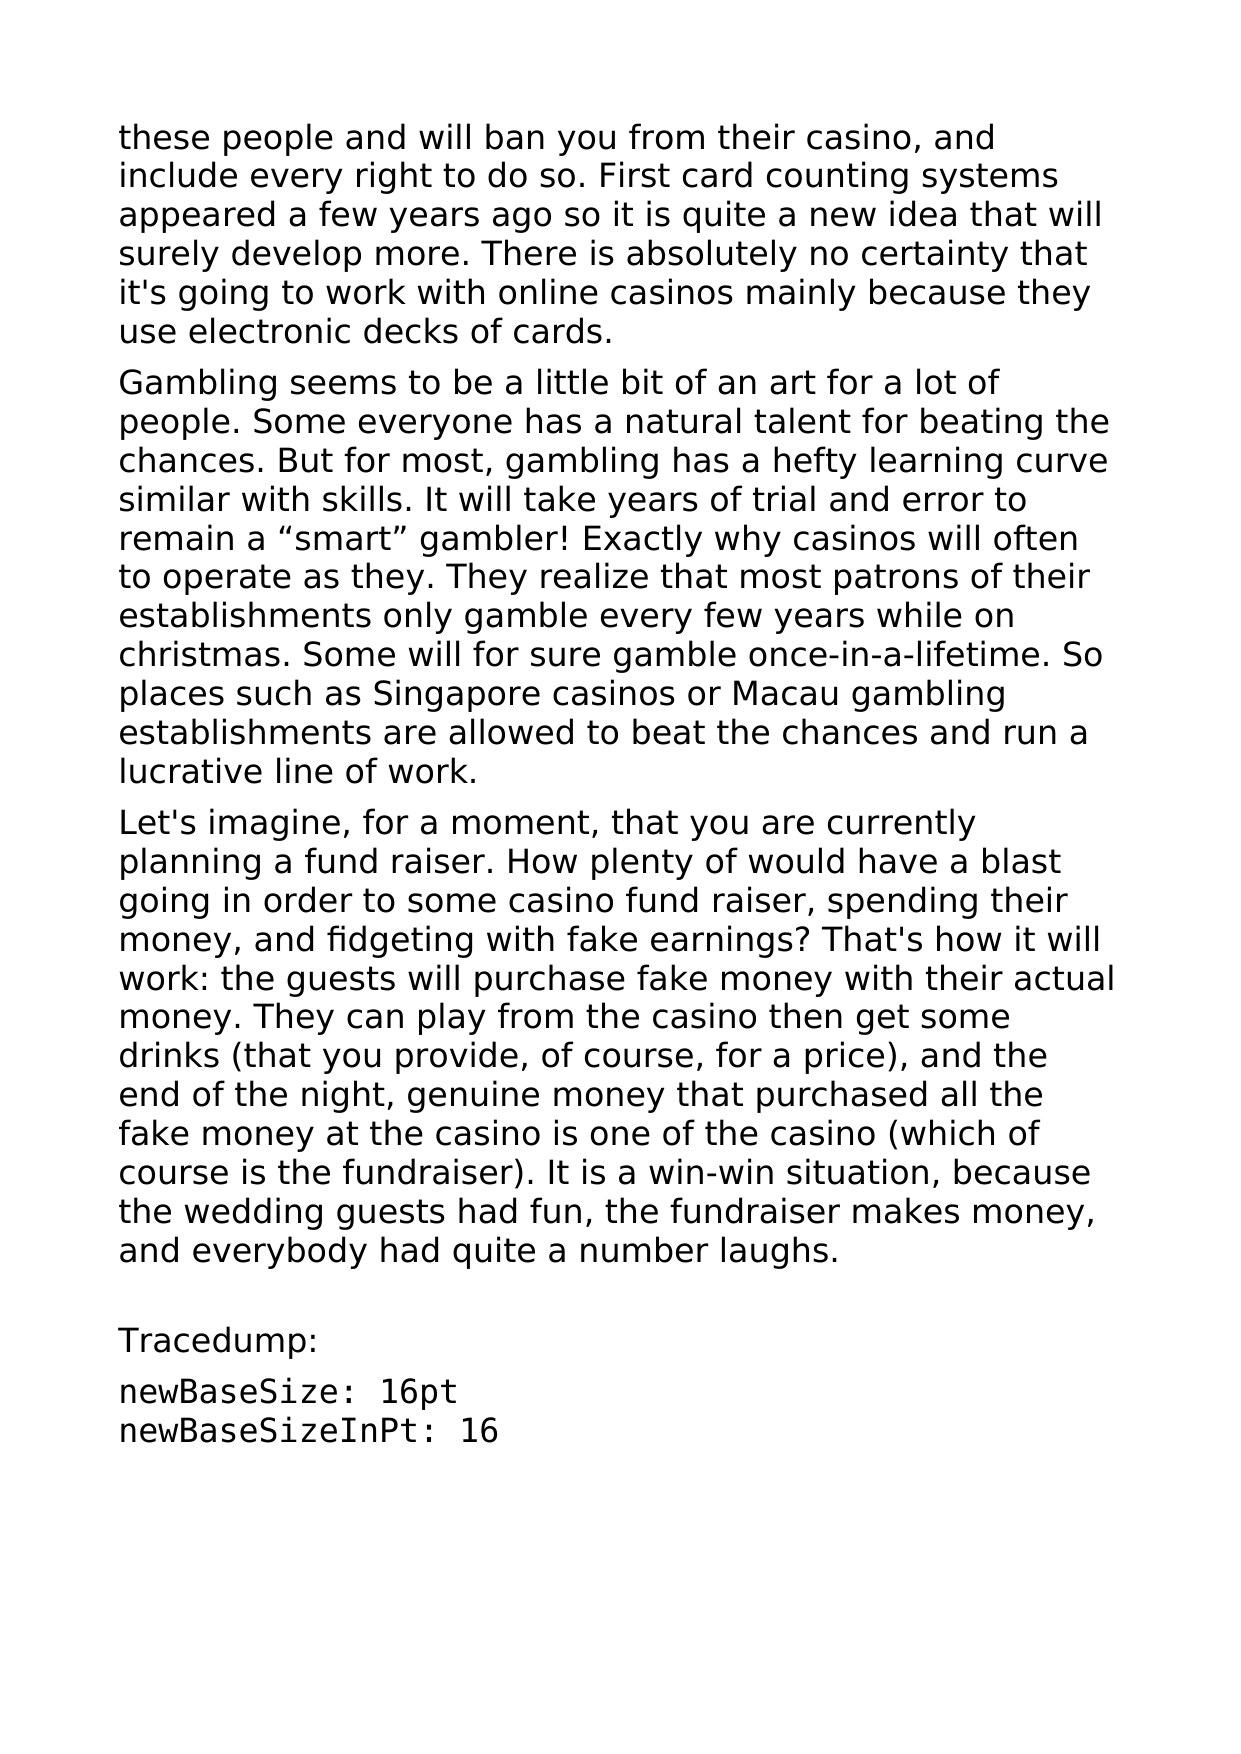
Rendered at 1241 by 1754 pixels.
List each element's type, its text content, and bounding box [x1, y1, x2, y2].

text Gambling seems to be a little bit of an art for a lot of people. Some everyone has a natural talent for beating the chances. But for most, gambling has a hefty learning curve similar with skills. It will take years of trial and error to remain a “smart” gambler! Exactly why casinos will often to operate as they. They realize that most patrons of their establishments only gamble every few years while on christmas. Some will for sure gamble once-in-a-lifetime. So places such as Singapore casinos or Macau gambling establishments are allowed to beat the chances and run a lucrative line of work. [118, 364, 1122, 791]
text Tracedump: [118, 1282, 1122, 1360]
text newBaseSize: 16pt newBaseSizeInPt: 16 [118, 1373, 1122, 1450]
text these people and will ban you from their casino, and include every right to do so. First card counting systems appeared a few years ago so it is quite a new idea that will surely develop more. There is absolutely no certainty that it's going to work with online casinos mainly because they use electronic decks of cards. [118, 118, 1122, 351]
text Let's imagine, for a moment, that you are currently planning a fund raiser. How plenty of would have a blast going in order to some casino fund raiser, spending their money, and fidgeting with fake earnings? That's how it will work: the guests will purchase fake money with their actual money. They can play from the casino then get some drinks (that you provide, of course, for a price), and the end of the night, genuine money that purchased all the fake money at the casino is one of the casino (which of course is the fundraiser). It is a win-win situation, because the wedding guests had fun, the fundraiser makes money, and everybody had quite a number laughs. [118, 804, 1122, 1270]
